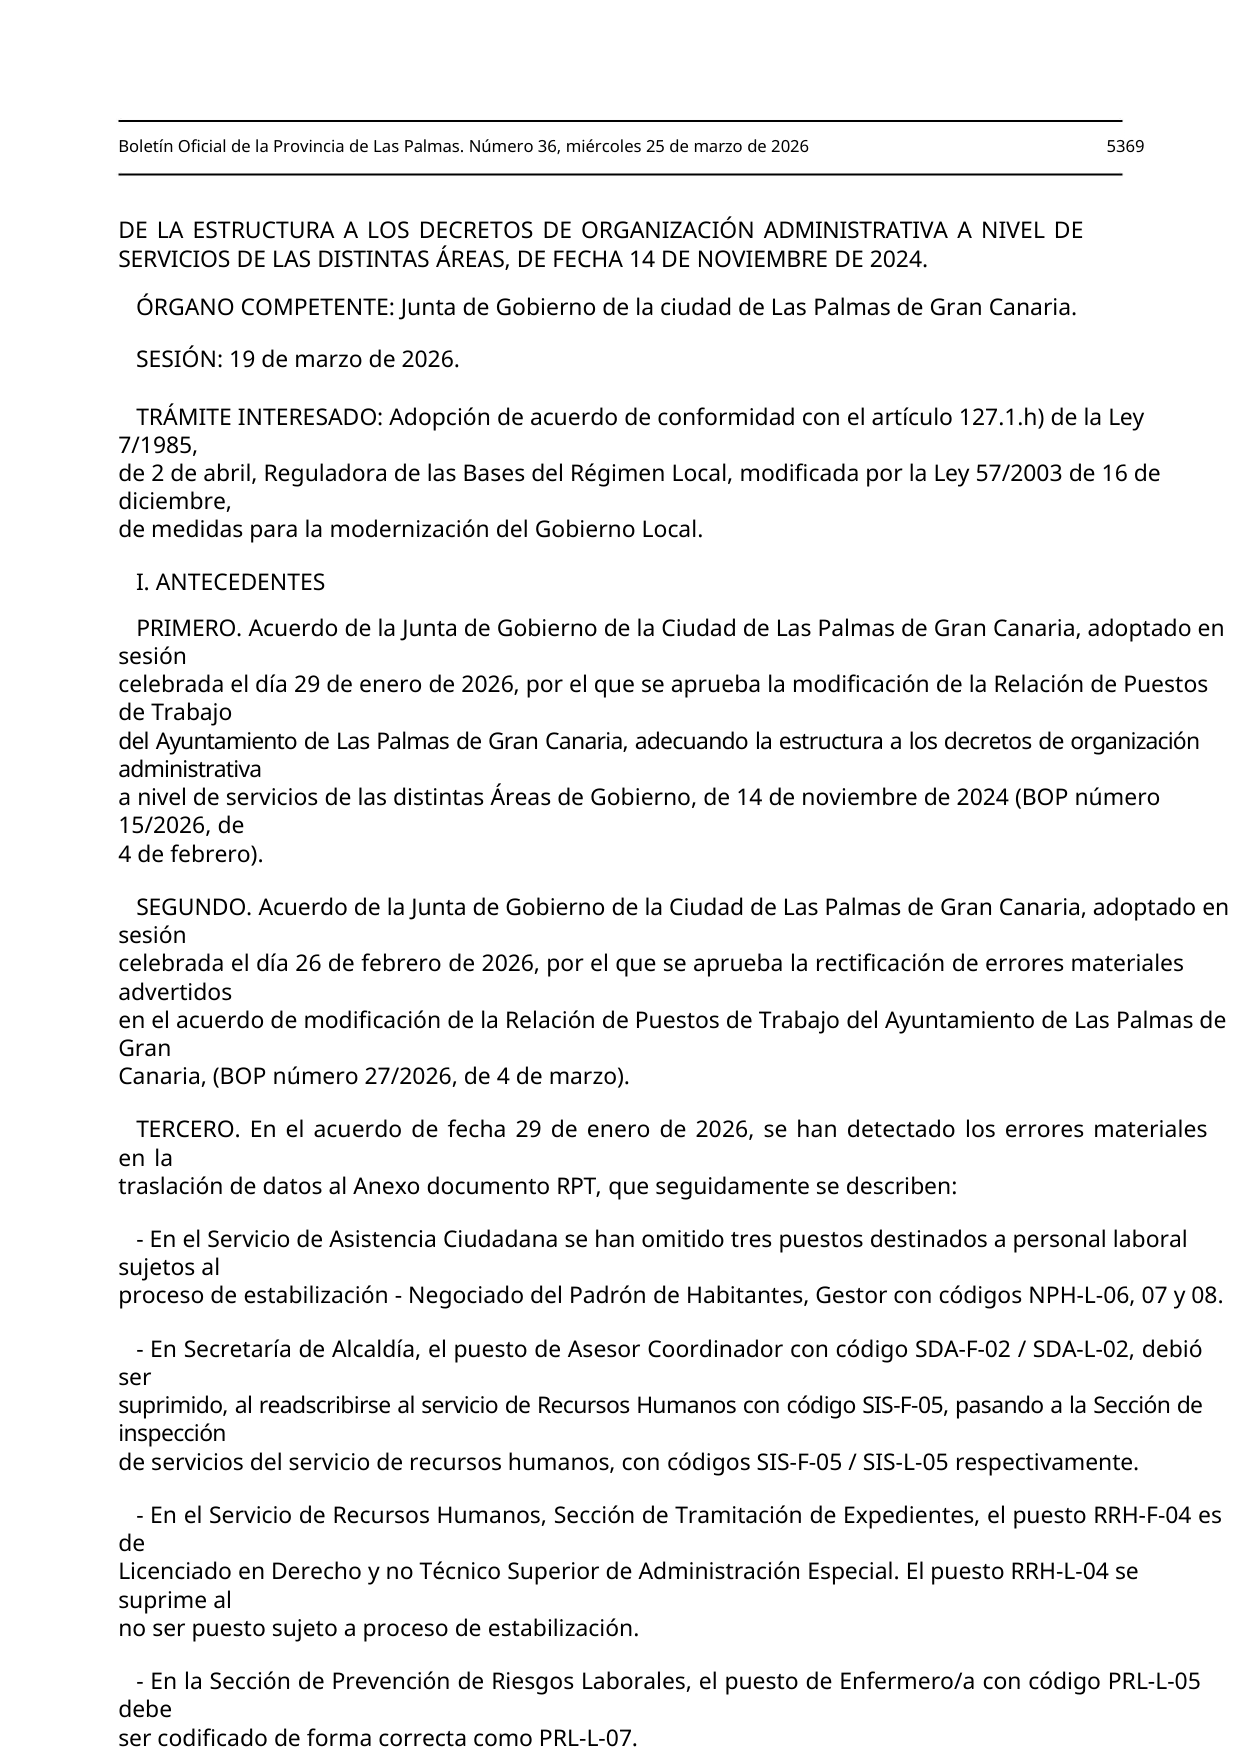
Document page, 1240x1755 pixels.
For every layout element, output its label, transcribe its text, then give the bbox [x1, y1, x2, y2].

text DE LA ESTRUCTURA A LOS DECRETOS DE ORGANIZACIÓN ADMINISTRATIVA A NIVEL DE SERVICIOS DE LAS DISTINTAS ÁREAS, DE FECHA 14 DE NOVIEMBRE DE 2024. [730, 216, 1229, 273]
text - En el Servicio de Asistencia Ciudadana se han omitido tres puestos destinados a personal laboral sujetos al proceso de estabilización - Negociado del Padrón de Habitantes, Gestor con códigos NPH-L-06, 07 y 08. [1125, 1225, 1229, 1310]
text - En la Sección de Prevención de Riesgos Laborales, el puesto de Enfermero/a con código PRL-L-05 debe ser codificado de forma correcta como PRL-L-07. [118, 1667, 1229, 1752]
text I. ANTECEDENTES [1125, 569, 1229, 596]
text SEGUNDO. Acuerdo de la Junta de Gobierno de la Ciudad de Las Palmas de Gran Canaria, adoptado en sesión celebrada el día 26 de febrero de 2026, por el que se aprueba la rectificación de errores materiales advertidos en el acuerdo de modificación de la Relación de Puestos de Trabajo del Ayuntamiento de Las Palmas de Gran Canaria, (BOP número 27/2026, de 4 de marzo). [1125, 893, 1229, 1090]
text - En Secretaría de Alcaldía, el puesto de Asesor Coordinador con código SDA-F-02 / SDA-L-02, debió ser suprimido, al readscribirse al servicio de Recursos Humanos con código SIS-F-05, pasando a la Sección de inspección de servicios del servicio de recursos humanos, con códigos SIS-F-05 / SIS-L-05 respectivamente. [1125, 1335, 1229, 1476]
text TRÁMITE INTERESADO: Adopción de acuerdo de conformidad con el artículo 127.1.h) de la Ley 7/1985, de 2 de abril, Reguladora de las Bases del Régimen Local, modificada por la Ley 57/2003 de 16 de diciembre, de medidas para la modernización del Gobierno Local. [1125, 403, 1229, 543]
text Boletín Oficial de la Provincia de Las Palmas. Número 36, miércoles 25 de marzo de 2026 5369 [1125, 136, 1229, 156]
text PRIMERO. Acuerdo de la Junta de Gobierno de la Ciudad de Las Palmas de Gran Canaria, adoptado en sesión celebrada el día 29 de enero de 2026, por el que se aprueba la modificación de la Relación de Puestos de Trabajo del Ayuntamiento de Las Palmas de Gran Canaria, adecuando la estructura a los decretos de organización administrativa a nivel de servicios de las distintas Áreas de Gobierno, de 14 de noviembre de 2024 (BOP número 15/2026, de 4 de febrero). [1125, 614, 1229, 868]
text - En el Servicio de Recursos Humanos, Sección de Tramitación de Expedientes, el puesto RRH-F-04 es de Licenciado en Derecho y no Técnico Superior de Administración Especial. El puesto RRH-L-04 se suprime al no ser puesto sujeto a proceso de estabilización. [1125, 1501, 1229, 1642]
text ÓRGANO COMPETENTE: Junta de Gobierno de la ciudad de Las Palmas de Gran Canaria. SESIÓN: 19 de marzo de 2026. [1125, 273, 1229, 378]
text TERCERO. En el acuerdo de fecha 29 de enero de 2026, se han detectado los errores materiales en la traslación de datos al Anexo documento RPT, que seguidamente se describen: [1125, 1115, 1229, 1200]
